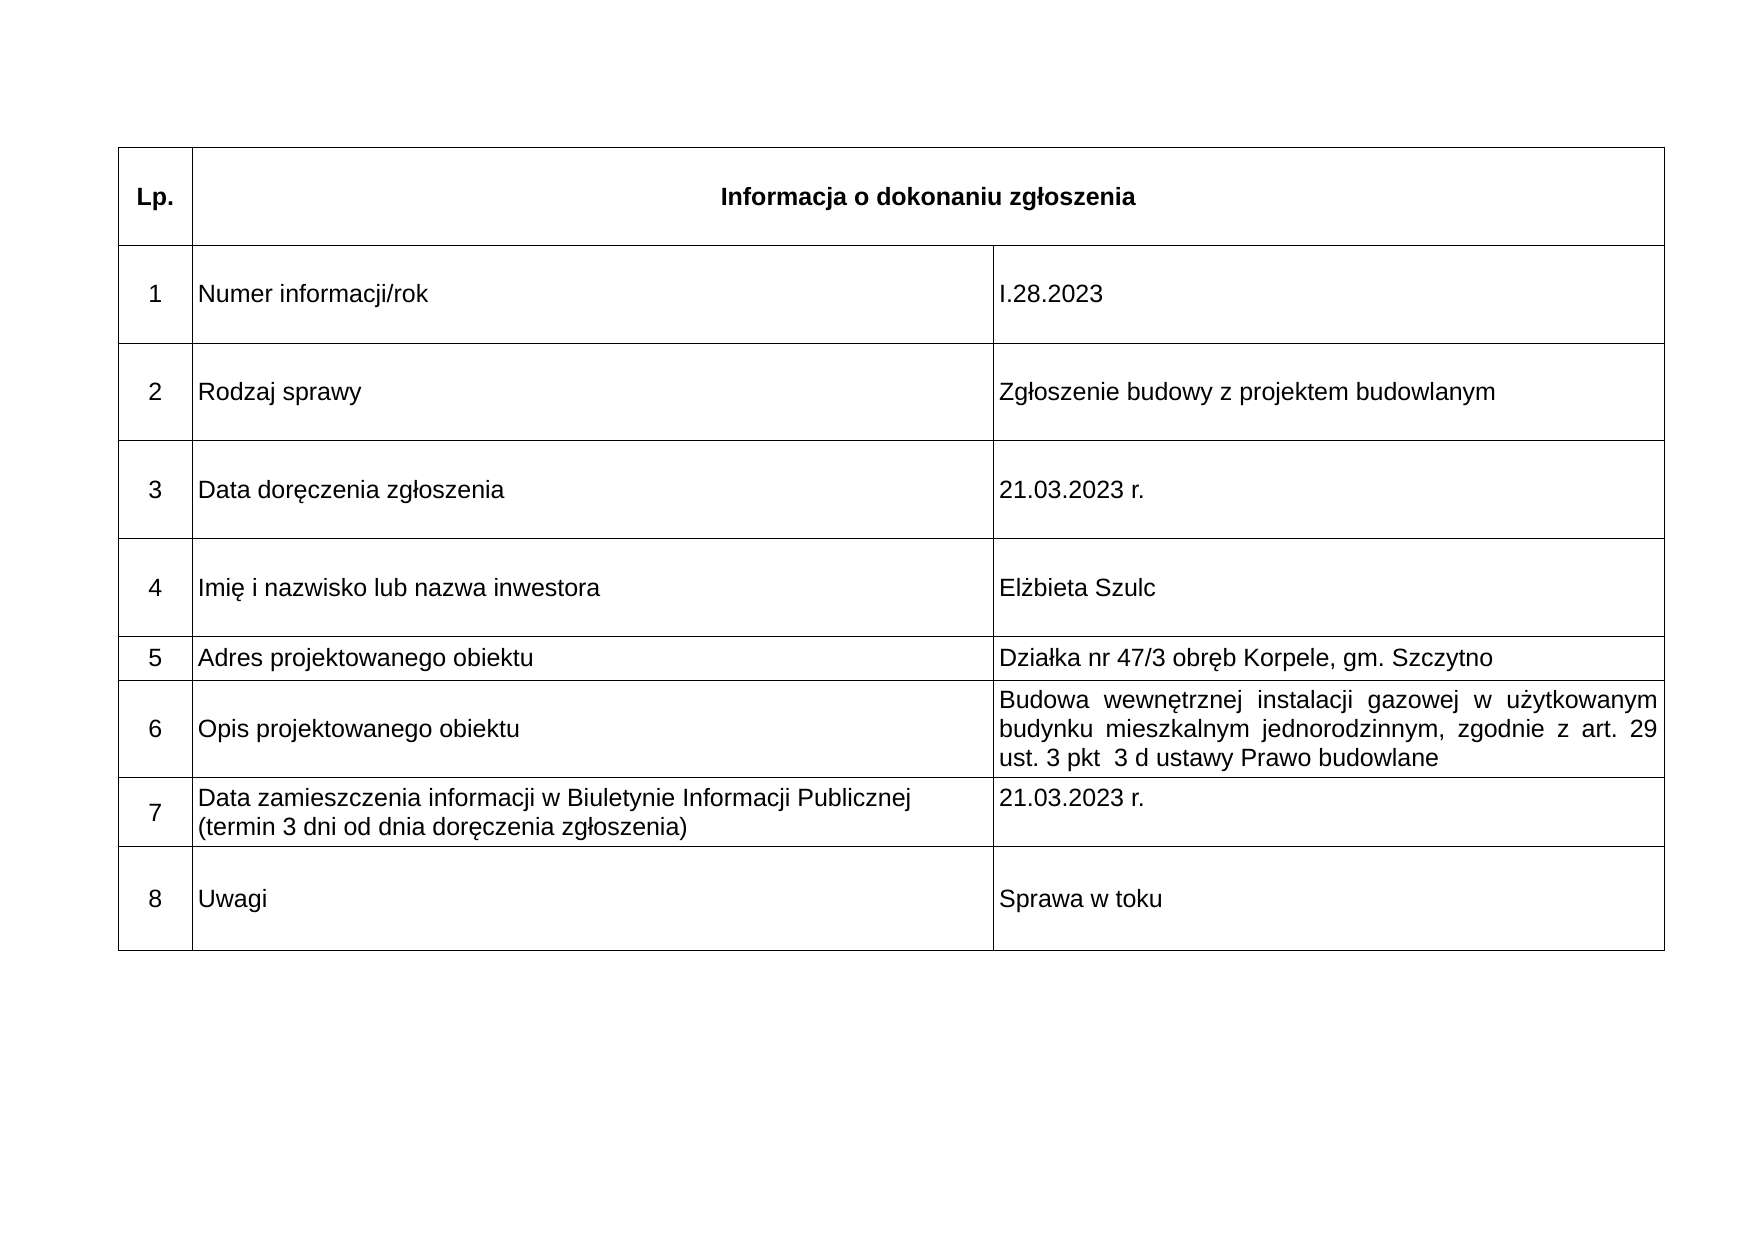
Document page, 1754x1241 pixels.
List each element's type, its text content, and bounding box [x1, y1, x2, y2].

table_cell Budowa wewnętrznej instalacji gazowej w użytkowanym budynku mieszkalnym jednorodzinnym, zgodnie z art. 29 ust. 3 pkt 3 d ustawy Prawo budowlane [994, 681, 1664, 777]
table_cell I.28.2023 [994, 246, 1664, 342]
table_cell 2 [119, 344, 192, 440]
table_cell Rodzaj sprawy [193, 344, 993, 440]
table_cell 7 [119, 778, 192, 846]
table_header Informacja o dokonaniu zgłoszenia [193, 148, 1664, 245]
table_header Lp. [119, 148, 192, 245]
table_cell Numer informacji/rok [193, 246, 993, 342]
table_cell Data zamieszczenia informacji w Biuletynie Informacji Publicznej (termin 3 dni od dnia doręczenia zgłoszenia) [193, 778, 993, 846]
table_cell Adres projektowanego obiektu [193, 637, 993, 679]
table_cell Zgłoszenie budowy z projektem budowlanym [994, 344, 1664, 440]
table_cell Uwagi [193, 847, 993, 950]
table_cell Działka nr 47/3 obręb Korpele, gm. Szczytno [994, 637, 1664, 679]
table_cell Imię i nazwisko lub nazwa inwestora [193, 539, 993, 636]
table_cell 4 [119, 539, 192, 636]
table_cell 21.03.2023 r. [994, 778, 1664, 846]
table_cell 5 [119, 637, 192, 679]
table_cell Elżbieta Szulc [994, 539, 1664, 636]
table_cell 3 [119, 441, 192, 538]
table_cell 21.03.2023 r. [994, 441, 1664, 538]
table_cell Data doręczenia zgłoszenia [193, 441, 993, 538]
table_cell 6 [119, 681, 192, 777]
table_cell Sprawa w toku [994, 847, 1664, 950]
table_cell Opis projektowanego obiektu [193, 681, 993, 777]
table_cell 8 [119, 847, 192, 950]
table_cell 1 [119, 246, 192, 342]
